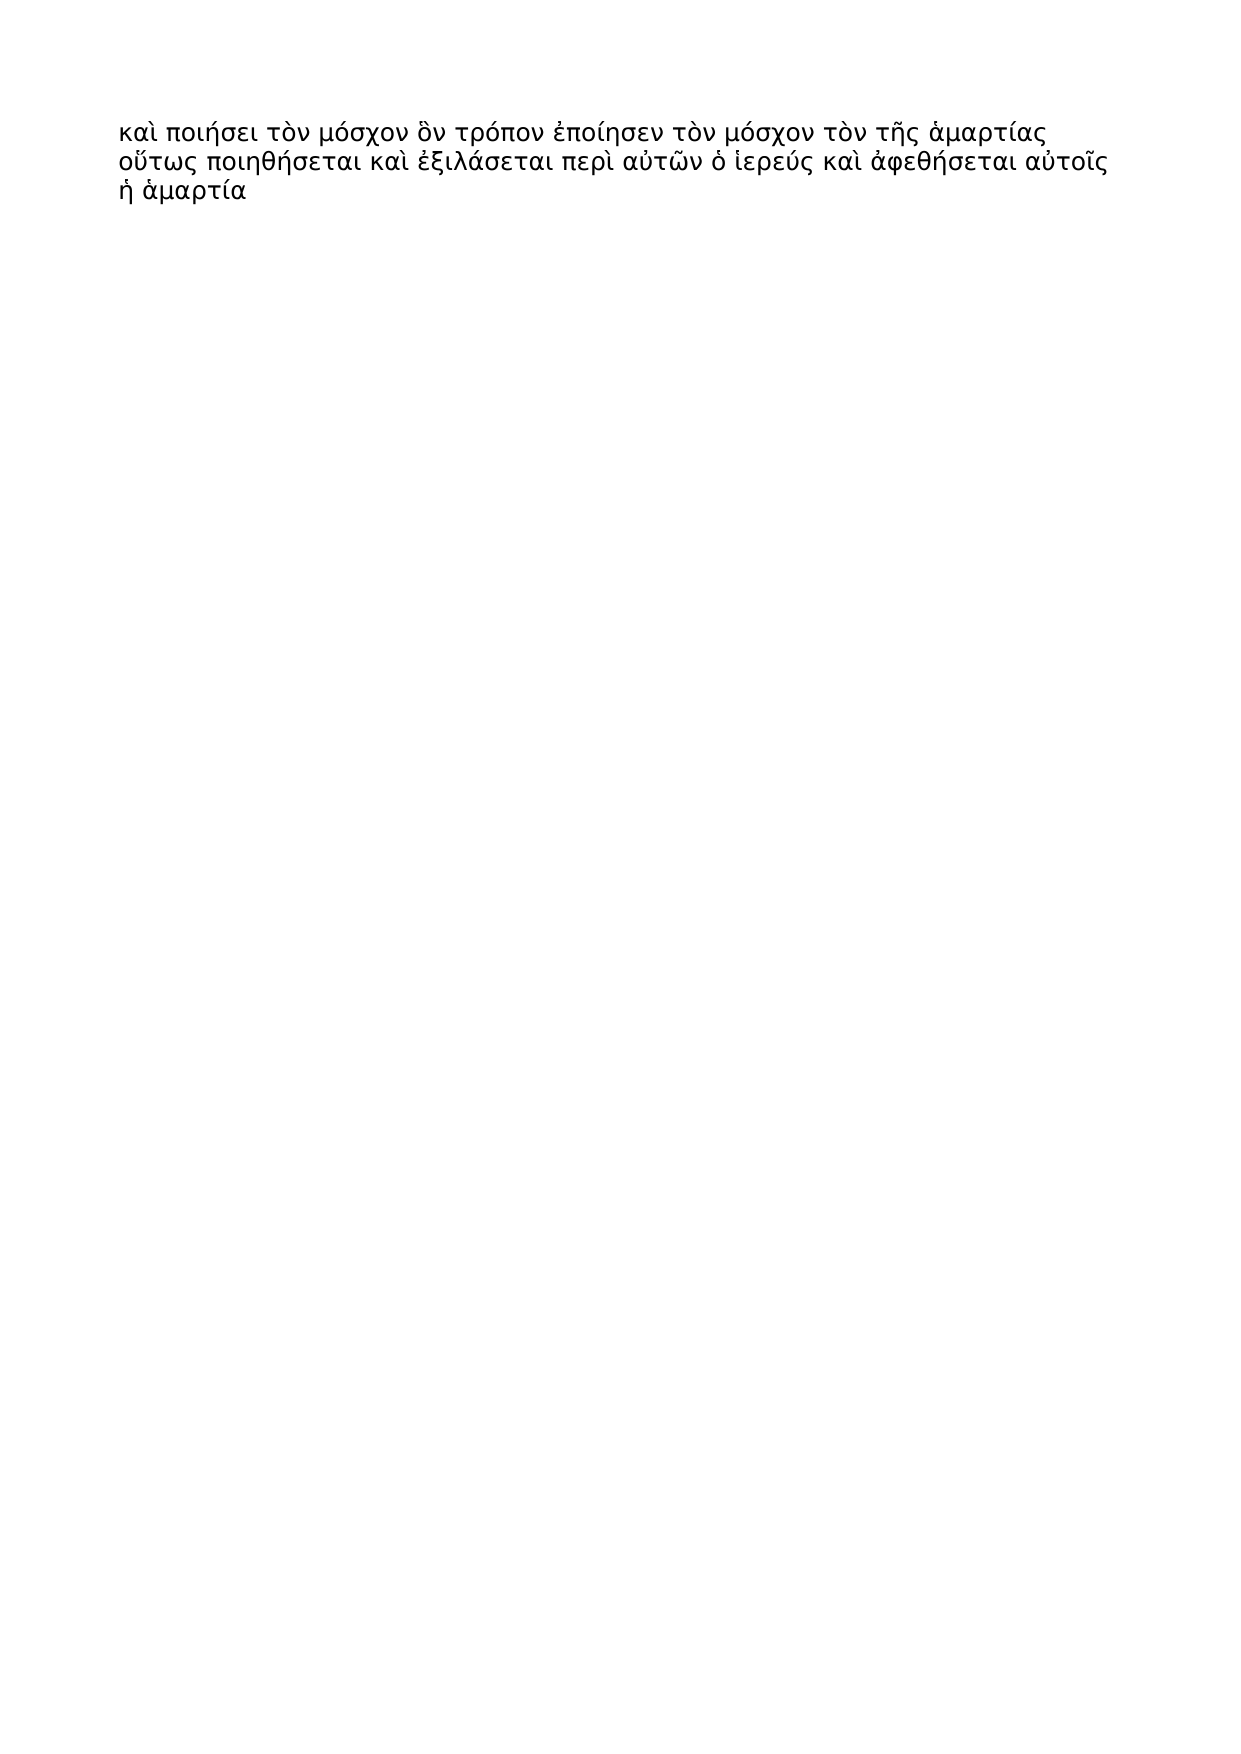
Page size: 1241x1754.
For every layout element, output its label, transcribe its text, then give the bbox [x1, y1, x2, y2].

text καὶ ποιήσει τὸν μόσχον ὃν τρόπον ἐποίησεν τὸν μόσχον τὸν τῆς ἁμαρτίας οὕτως ποιηθήσεται καὶ ἐξιλάσεται περὶ αὐτῶν ὁ ἱερεύς καὶ ἀφεθήσεται αὐτοῖς ἡ ἁμαρτία [118, 118, 1122, 206]
